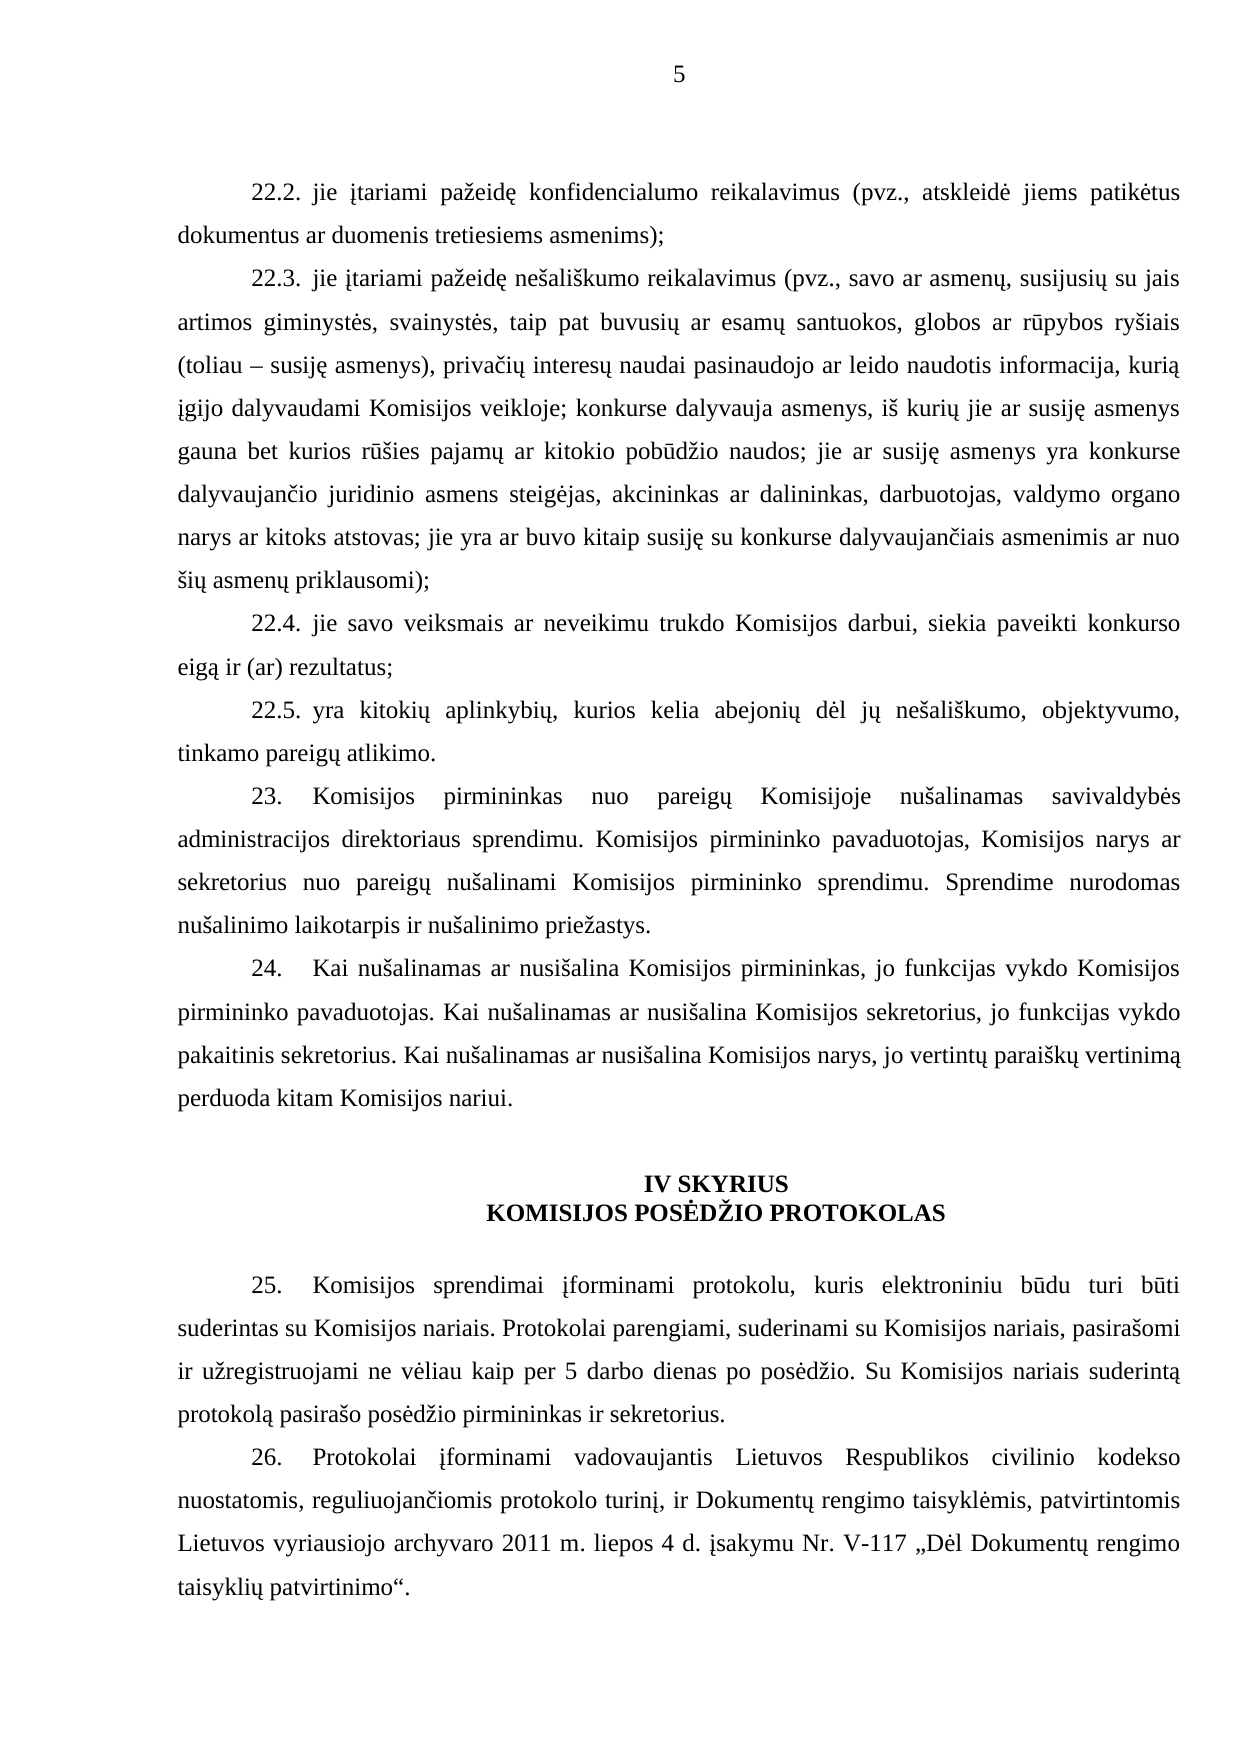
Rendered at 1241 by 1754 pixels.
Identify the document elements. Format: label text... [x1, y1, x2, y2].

text 22.4. jie savo veiksmais ar neveikimu trukdo Komisijos darbui, siekia paveikti konkurso eigą ir (ar) rezultatus; [177, 608, 1181, 680]
text 24. Kai nušalinamas ar nusišalina Komisijos pirmininkas, jo funkcijas vykdo Komisijos pirmininko pavaduotojas. Kai nušalinamas ar nusišalina Komisijos sekretorius, jo funkcijas vykdo pakaitinis sekretorius. Kai nušalinamas ar nusišalina Komisijos narys, jo vertintų paraiškų vertinimą perduoda kitam Komisijos nariui. [177, 953, 1181, 1112]
text 23. Komisijos pirmininkas nuo pareigų Komisijoje nušalinamas savivaldybės administracijos direktoriaus sprendimu. Komisijos pirmininko pavaduotojas, Komisijos narys ar sekretorius nuo pareigų nušalinami Komisijos pirmininko sprendimu. Sprendime nurodomas nušalinimo laikotarpis ir nušalinimo priežastys. [177, 781, 1181, 939]
text KOMISIJOS POSĖDŽIO PROTOKOLAS [177, 1198, 1181, 1227]
text 26. Protokolai įforminami vadovaujantis Lietuvos Respublikos civilinio kodekso nuostatomis, reguliuojančiomis protokolo turinį, ir Dokumentų rengimo taisyklėmis, patvirtintomis Lietuvos vyriausiojo archyvaro 2011 m. liepos 4 d. įsakymu Nr. V-117 „Dėl Dokumentų rengimo taisyklių patvirtinimo“. [177, 1442, 1181, 1600]
text 22.5. yra kitokių aplinkybių, kurios kelia abejonių dėl jų nešališkumo, objektyvumo, tinkamo pareigų atlikimo. [177, 695, 1181, 767]
text 22.3. jie įtariami pažeidę nešališkumo reikalavimus (pvz., savo ar asmenų, susijusių su jais artimos giminystės, svainystės, taip pat buvusių ar esamų santuokos, globos ar rūpybos ryšiais (toliau – susiję asmenys), privačių interesų naudai pasinaudojo ar leido naudotis informacija, kurią įgijo dalyvaudami Komisijos veikloje; konkurse dalyvauja asmenys, iš kurių jie ar susiję asmenys gauna bet kurios rūšies pajamų ar kitokio pobūdžio naudos; jie ar susiję asmenys yra konkurse dalyvaujančio juridinio asmens steigėjas, akcininkas ar dalininkas, darbuotojas, valdymo organo narys ar kitoks atstovas; jie yra ar buvo kitaip susiję su konkurse dalyvaujančiais asmenimis ar nuo šių asmenų priklausomi); [177, 263, 1181, 594]
text IV SKYRIUS [177, 1169, 1181, 1198]
text 22.2. jie įtariami pažeidę konfidencialumo reikalavimus (pvz., atskleidė jiems patikėtus dokumentus ar duomenis tretiesiems asmenims); [177, 177, 1181, 249]
text 25. Komisijos sprendimai įforminami protokolu, kuris elektroniniu būdu turi būti suderintas su Komisijos nariais. Protokolai parengiami, suderinami su Komisijos nariais, pasirašomi ir užregistruojami ne vėliau kaip per 5 darbo dienas po posėdžio. Su Komisijos nariais suderintą protokolą pasirašo posėdžio pirmininkas ir sekretorius. [177, 1270, 1181, 1428]
